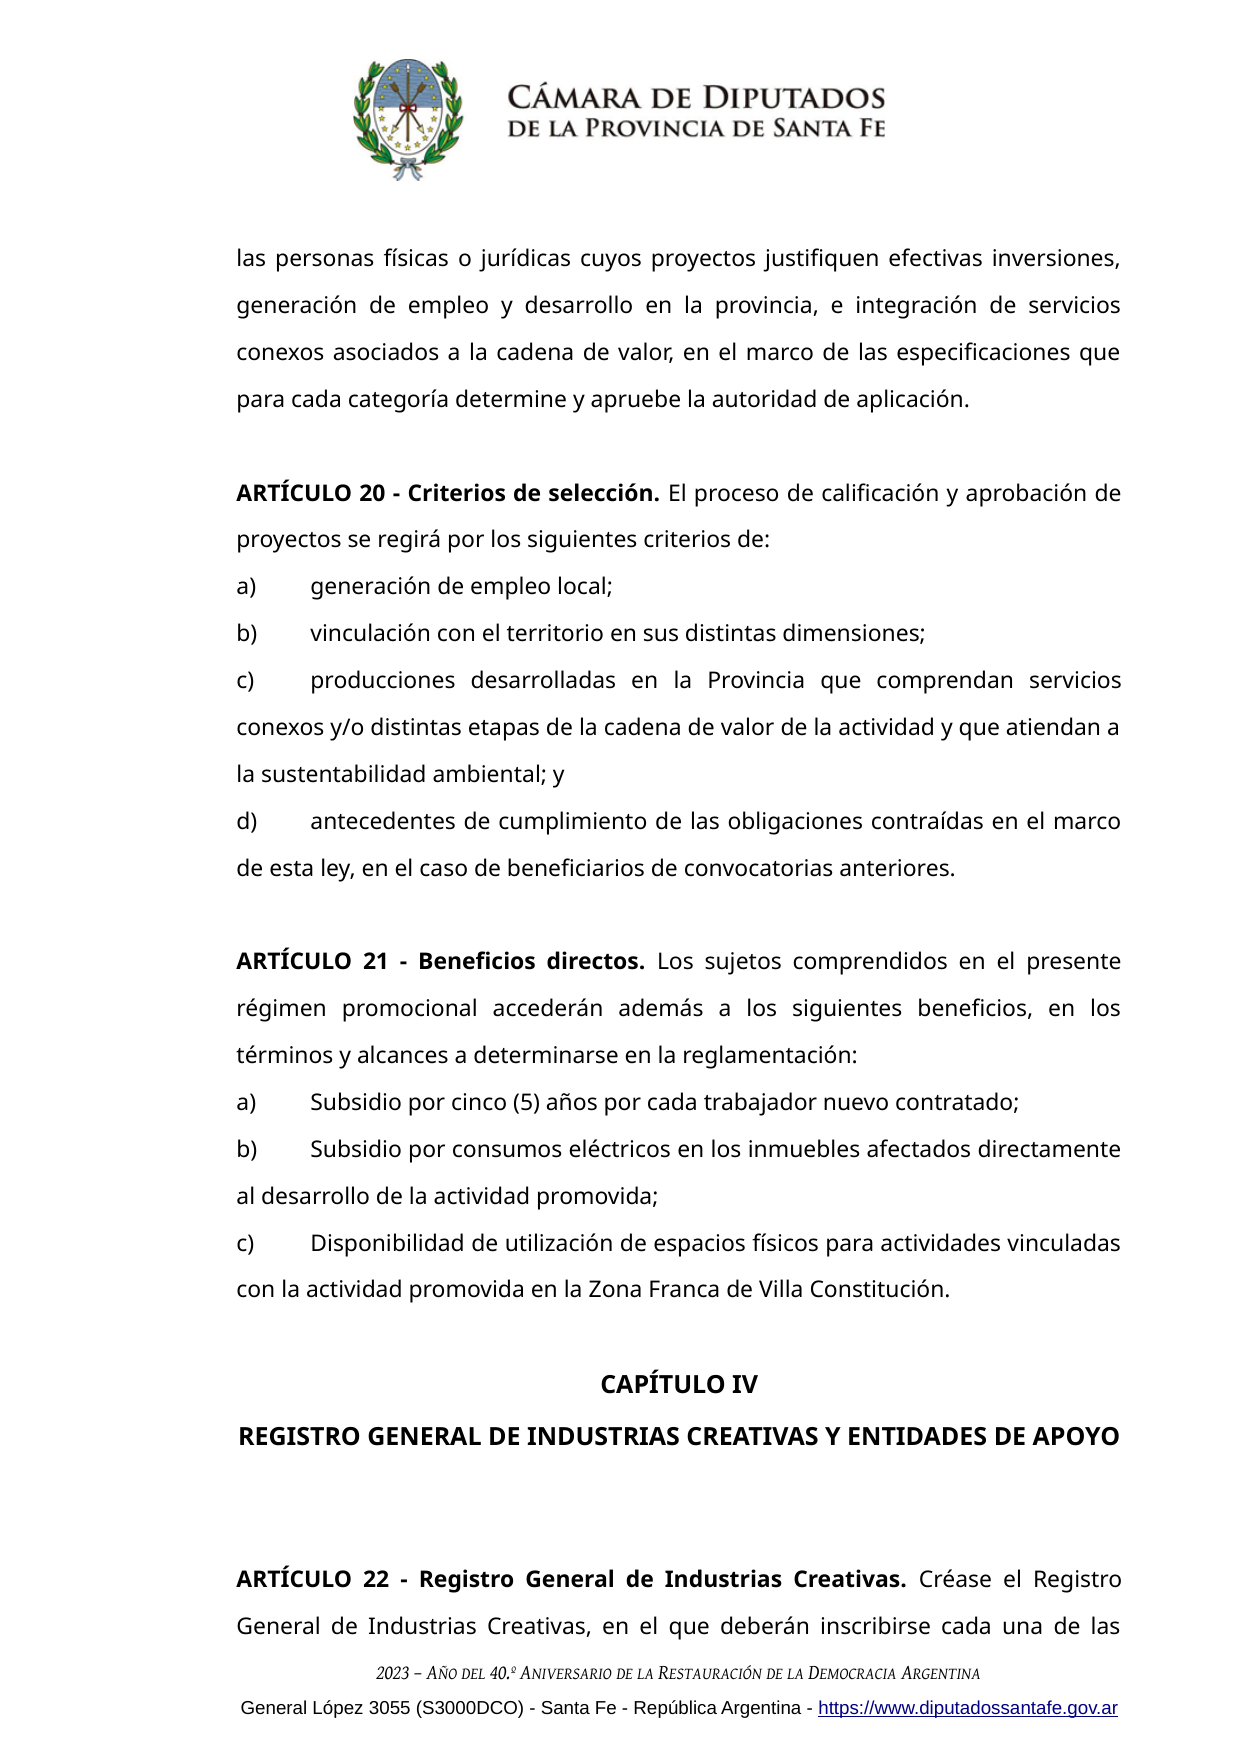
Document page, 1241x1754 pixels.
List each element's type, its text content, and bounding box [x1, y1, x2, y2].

text d) antecedentes de cumplimiento de las obligaciones contraídas en el marco de esta ley, en el caso de beneficiarios de convocatorias anteriores. [236, 805, 1122, 883]
text ARTÍCULO 22 - Registro General de Industrias Creativas. Créase el Registro General de Industrias Creativas, en el que deberán inscribirse cada una de las [236, 1563, 1122, 1641]
text b) vinculación con el territorio en sus distintas dimensiones; [236, 617, 1122, 648]
text REGISTRO GENERAL DE INDUSTRIAS CREATIVAS Y ENTIDADES DE APOYO [236, 1418, 1122, 1452]
text c) producciones desarrolladas en la Provincia que comprendan servicios conexos y/o distintas etapas de la cadena de valor de la actividad y que atiendan a la sustentabilidad ambiental; y [236, 664, 1122, 789]
text ARTÍCULO 21 - Beneficios directos. Los sujetos comprendidos en el presente régimen promocional accederán además a los siguientes beneficios, en los términos y alcances a determinarse en la reglamentación: [236, 945, 1122, 1070]
text las personas físicas o jurídicas cuyos proyectos justifiquen efectivas inversiones, generación de empleo y desarrollo en la provincia, e integración de servicios conexos asociados a la cadena de valor, en el marco de las especificaciones que para cada categoría determine y apruebe la autoridad de aplicación. [236, 242, 1122, 414]
text CAPÍTULO IV [236, 1367, 1122, 1401]
text a) generación de empleo local; [236, 570, 1122, 602]
text a) Subsidio por cinco (5) años por cada trabajador nuevo contratado; [236, 1086, 1122, 1117]
text c) Disponibilidad de utilización de espacios físicos para actividades vinculadas con la actividad promovida en la Zona Franca de Villa Constitución. [236, 1227, 1122, 1305]
text ARTÍCULO 20 - Criterios de selección. El proceso de calificación y aprobación de proyectos se regirá por los siguientes criterios de: [236, 477, 1122, 555]
text b) Subsidio por consumos eléctricos en los inmuebles afectados directamente al desarrollo de la actividad promovida; [236, 1133, 1122, 1211]
